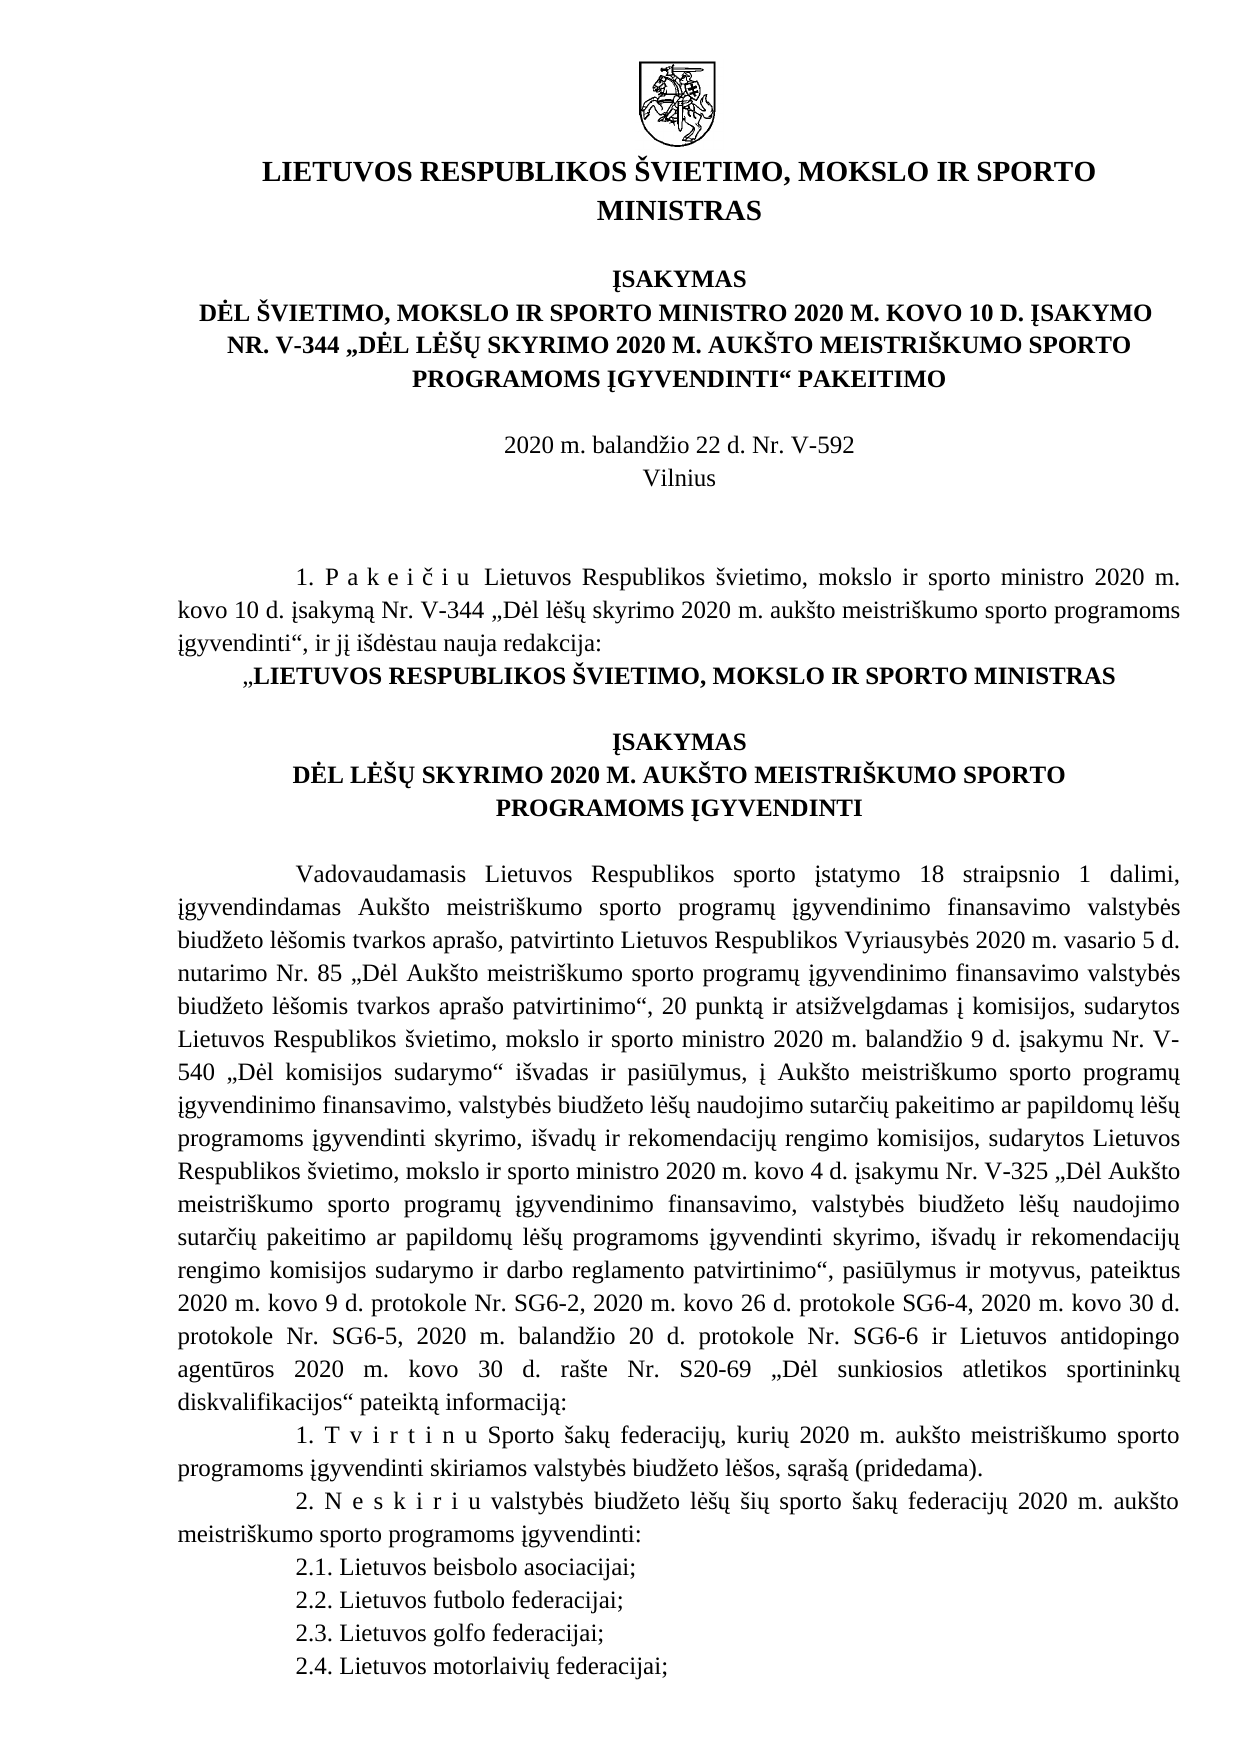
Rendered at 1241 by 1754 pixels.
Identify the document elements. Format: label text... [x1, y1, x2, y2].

text ĮSAKYMAS [177, 727, 1181, 756]
text 2.2. Lietuvos futbolo federacijai; [177, 1585, 1181, 1614]
text 1. T v i r t i n u Sporto šakų federacijų, kurių 2020 m. aukšto meistriškumo sporto programoms įgyvendinti skiriamos valstybės biudžeto lėšos, sąrašą (pridedama). [177, 1420, 1181, 1482]
text 2020 m. balandžio 22 d. Nr. V-592 [177, 430, 1181, 458]
text DĖL ŠVIETIMO, MOKSLO IR SPORTO MINISTRO 2020 M. KOVO 10 D. ĮSAKYMO [177, 298, 1181, 326]
text 2.4. Lietuvos motorlaivių federacijai; [177, 1651, 1181, 1680]
text DĖL LĖŠŲ SKYRIMO 2020 M. AUKŠTO MEISTRIŠKUMO SPORTO [177, 760, 1181, 789]
text 2. N e s k i r i u valstybės biudžeto lėšų šių sporto šakų federacijų 2020 m. aukšto meistriškumo sporto programoms įgyvendinti: [177, 1486, 1181, 1548]
text Vilnius [177, 463, 1181, 491]
text PROGRAMOMS ĮGYVENDINTI [177, 793, 1181, 822]
text 2.3. Lietuvos golfo federacijai; [177, 1618, 1181, 1647]
text 1. Pakeičiu Lietuvos Respublikos švietimo, mokslo ir sporto ministro 2020 m. kovo 10 d. įsakymą Nr. V-344 „Dėl lėšų skyrimo 2020 m. aukšto meistriškumo sporto programoms įgyvendinti“, ir jį išdėstau nauja redakcija: [177, 562, 1181, 657]
text NR. V-344 „dėl lėšų skyrimo 2020 M. AUKŠTO MEISTRIŠKUMO SPORTO PROGRAMOMS ĮGYVENDINTI“ PAKEITIMO [177, 331, 1181, 392]
text „LIETUVOS RESPUBLIKOS ŠVIETIMO, MOKSLO IR SPORTO MINISTRAS [177, 661, 1181, 689]
text LIETUVOS RESPUBLIKOS ŠVIETIMO, MOKSLO IR SPORTO MINISTRAS [177, 154, 1181, 227]
text ĮSAKYMAS [177, 264, 1181, 293]
text 2.1. Lietuvos beisbolo asociacijai; [177, 1552, 1181, 1581]
text Vadovaudamasis Lietuvos Respublikos sporto įstatymo 18 straipsnio 1 dalimi, įgyvendindamas Aukšto meistriškumo sporto programų įgyvendinimo finansavimo valstybės biudžeto lėšomis tvarkos aprašo, patvirtinto Lietuvos Respublikos Vyriausybės 2020 m. vasario 5 d. nutarimo Nr. 85 „Dėl Aukšto meistriškumo sporto programų įgyvendinimo finansavimo valstybės biudžeto lėšomis tvarkos aprašo patvirtinimo“, 20 punktą ir atsižvelgdamas į komisijos, sudarytos Lietuvos Respublikos švietimo, mokslo ir sporto ministro 2020 m. balandžio 9 d. įsakymu Nr. V-540 „Dėl komisijos sudarymo“ išvadas ir pasiūlymus, į Aukšto meistriškumo sporto programų įgyvendinimo finansavimo, valstybės biudžeto lėšų naudojimo sutarčių pakeitimo ar papildomų lėšų programoms įgyvendinti skyrimo, išvadų ir rekomendacijų rengimo komisijos, sudarytos Lietuvos Respublikos švietimo, mokslo ir sporto ministro 2020 m. kovo 4 d. įsakymu Nr. V-325 „Dėl Aukšto meistriškumo sporto programų įgyvendinimo finansavimo, valstybės biudžeto lėšų naudojimo sutarčių pakeitimo ar papildomų lėšų programoms įgyvendinti skyrimo, išvadų ir rekomendacijų rengimo komisijos sudarymo ir darbo reglamento patvirtinimo“, pasiūlymus ir motyvus, pateiktus 2020 m. kovo 9 d. protokole Nr. SG6-2, 2020 m. kovo 26 d. protokole SG6-4, 2020 m. kovo 30 d. protokole Nr. SG6-5, 2020 m. balandžio 20 d. protokole Nr. SG6-6 ir Lietuvos antidopingo agentūros 2020 m. kovo 30 d. rašte Nr. S20-69 „Dėl sunkiosios atletikos sportininkų diskvalifikacijos“ pateiktą informaciją: [177, 859, 1181, 1416]
